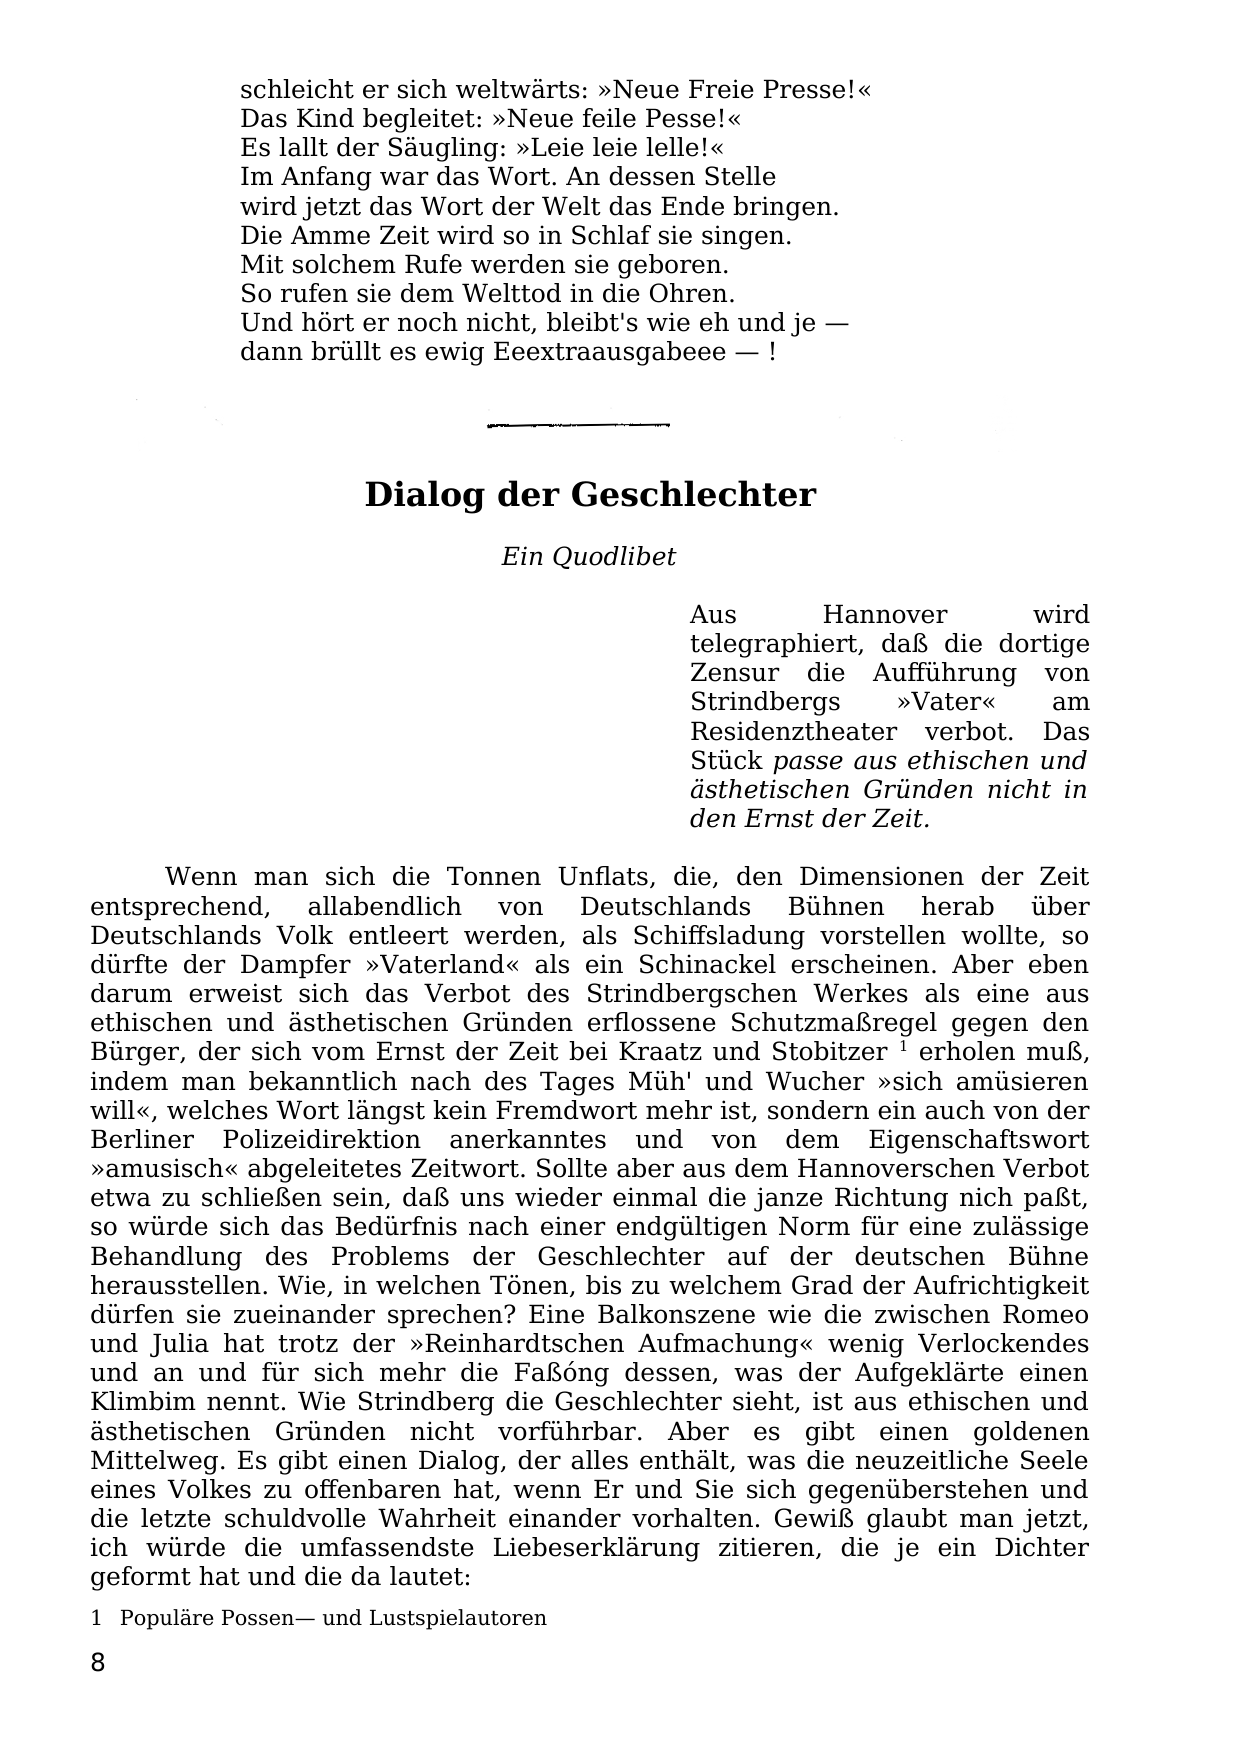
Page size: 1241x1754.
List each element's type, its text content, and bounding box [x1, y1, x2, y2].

text wird jetzt das Wort der Welt das Ende bringen. [240, 192, 1091, 221]
text Dialog der Geschlechter [90, 396, 1091, 514]
text Ein Quodlibet [90, 514, 1091, 571]
text schleicht er sich weltwärts: »Neue Freie Presse!« [240, 75, 1091, 104]
text Im Anfang war das Wort. An dessen Stelle [240, 162, 1091, 192]
picture [132, 395, 1049, 452]
text Mit solchem Rufe werden sie geboren. [240, 250, 1091, 279]
text Und hört er noch nicht, bleibt's wie eh und je — [240, 308, 1091, 337]
text Populäre Possen— und Lustspielautoren [90, 1606, 1091, 1631]
text So rufen sie dem Welttod in die Ohren. [240, 279, 1091, 308]
text Wenn man sich die Tonnen Unflats, die, den Dimensionen der Zeit entsprechend, allabendlich von Deutschlands Bühnen herab über Deutschlands Volk entleert werden, als Schiffsladung vorstellen wollte, so dürfte der Dampfer »Vaterland« als ein Schinackel erscheinen. Aber eben darum erweist sich das Verbot des Strindbergschen Werkes als eine aus ethischen und ästhetischen Gründen erflossene Schutzmaßregel gegen den Bürger, der sich vom Ernst der Zeit bei Kraatz und Stobitzer erholen muß, indem man bekanntlich nach des Tages Müh' und Wucher »sich amüsieren will«, welches Wort längst kein Fremdwort mehr ist, sondern ein auch von der Berliner Polizeidirektion anerkanntes und von dem Eigenschaftswort »amusisch« abgeleitetes Zeitwort. Sollte aber aus dem Hannoverschen Verbot etwa zu schließen sein, daß uns wieder einmal die janze Richtung nich paßt, so würde sich das Bedürfnis nach einer endgültigen Norm für eine zulässige Behandlung des Problems der Geschlechter auf der deutschen Bühne herausstellen. Wie, in welchen Tönen, bis zu welchem Grad der Aufrichtigkeit dürfen sie zueinander sprechen? Eine Balkonszene wie die zwischen Romeo und Julia hat trotz der »Reinhardtschen Aufmachung« wenig Verlockendes und an und für sich mehr die Faßóng dessen, was der Aufgeklärte einen Klimbim nennt. Wie Strindberg die Geschlechter sieht, ist aus ethischen und ästhetischen Gründen nicht vorführbar. Aber es gibt einen goldenen Mittelweg. Es gibt einen Dialog, der alles enthält, was die neuzeitliche Seele eines Volkes zu offenbaren hat, wenn Er und Sie sich gegenüberstehen und die letzte schuldvolle Wahrheit einander vorhalten. Gewiß glaubt man jetzt, ich würde die umfassendste Liebeserklärung zitieren, die je ein Dichter geformt hat und die da lautet: [90, 862, 1091, 1592]
text Aus Hannover wird telegraphiert, daß die dortige Zensur die Aufführung von Strindbergs »Vater« am Residenztheater verbot. Das Stück passe aus ethischen und ästhetischen Gründen nicht in den Ernst der Zeit. [690, 600, 1091, 833]
text dann brüllt es ewig Eeextraausgabeee — ! [240, 337, 1091, 367]
text Es lallt der Säugling: »Leie leie lelle!« [240, 133, 1091, 162]
text Das Kind begleitet: »Neue feile Pesse!« [240, 104, 1091, 133]
text Die Amme Zeit wird so in Schlaf sie singen. [240, 221, 1091, 250]
